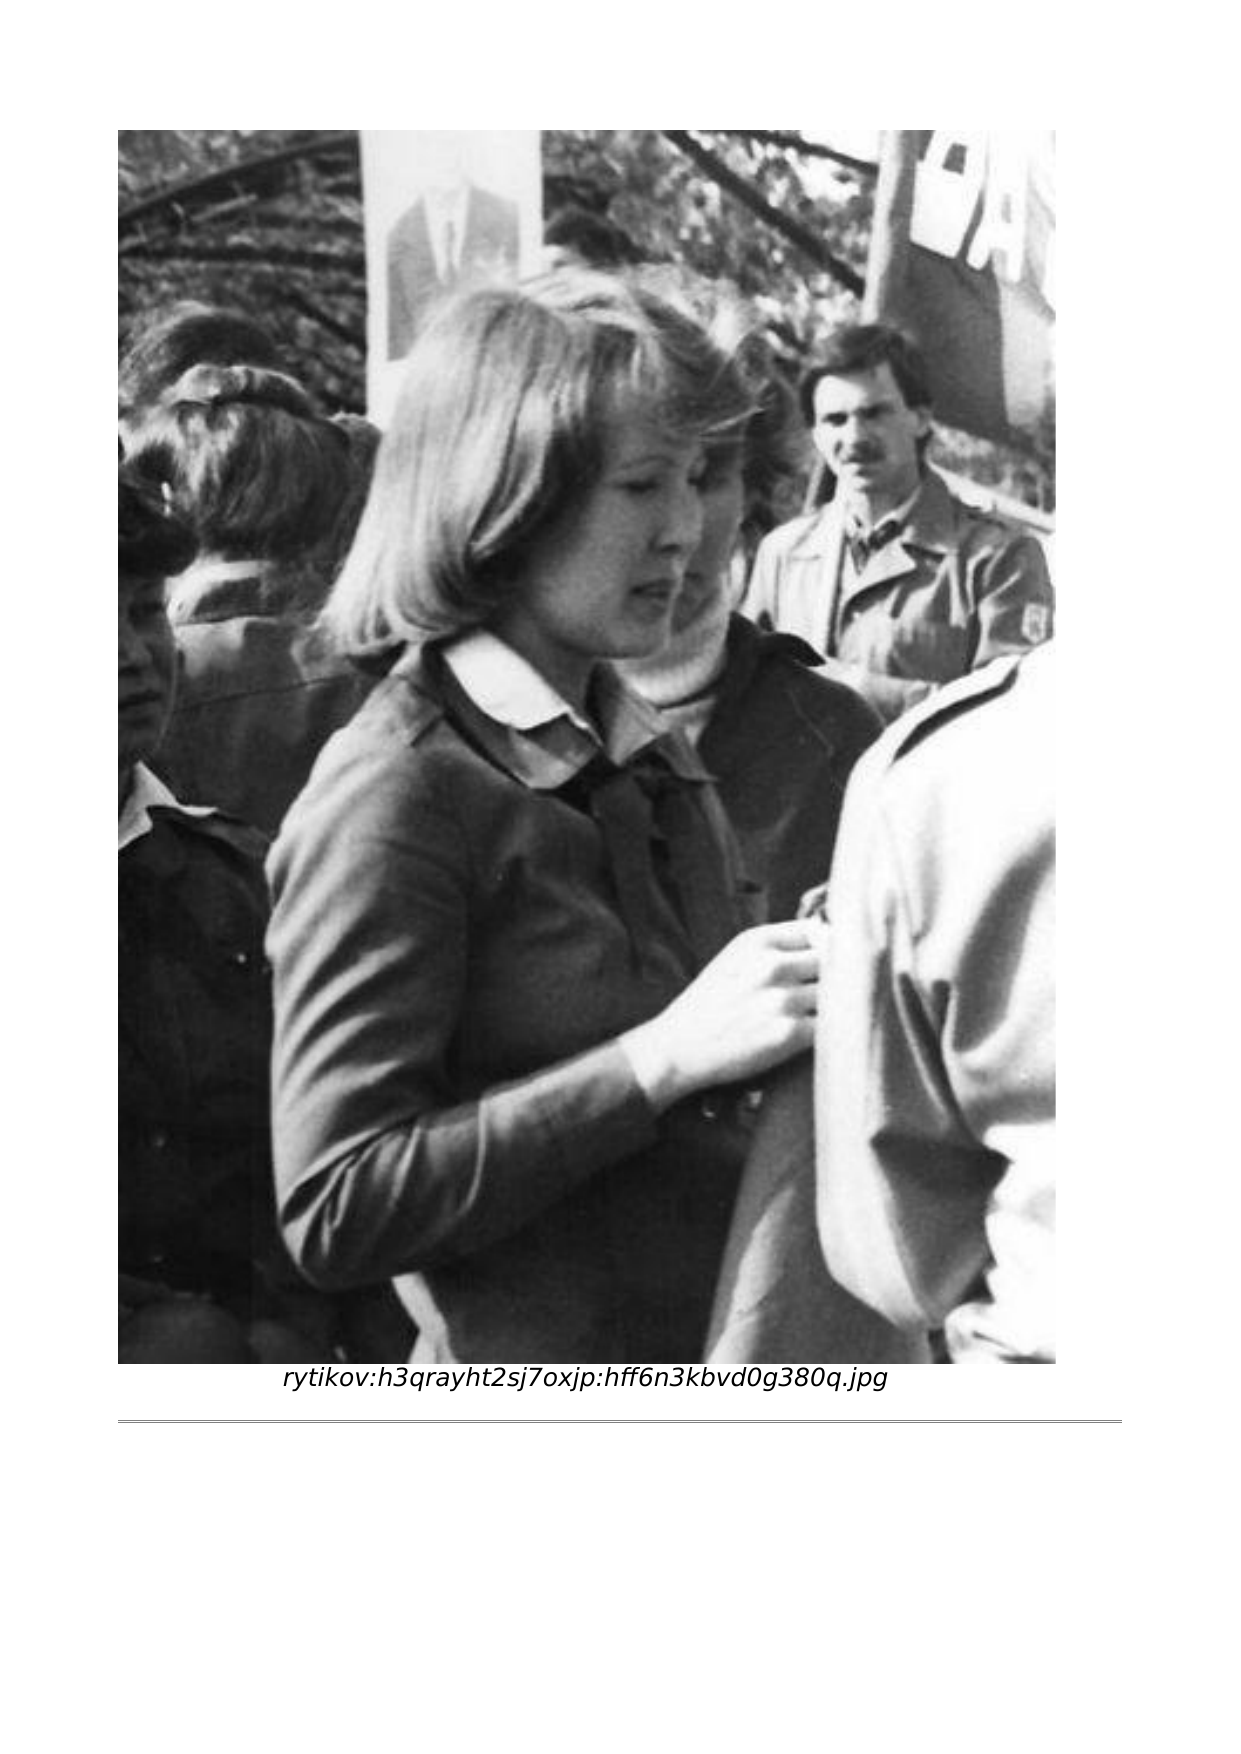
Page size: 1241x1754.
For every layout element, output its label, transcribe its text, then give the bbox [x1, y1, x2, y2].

picture [118, 130, 1056, 1364]
text rytikov:h3qrayht2sj7oxjp:hff6n3kbvd0g380q.jpg [118, 1364, 1056, 1393]
